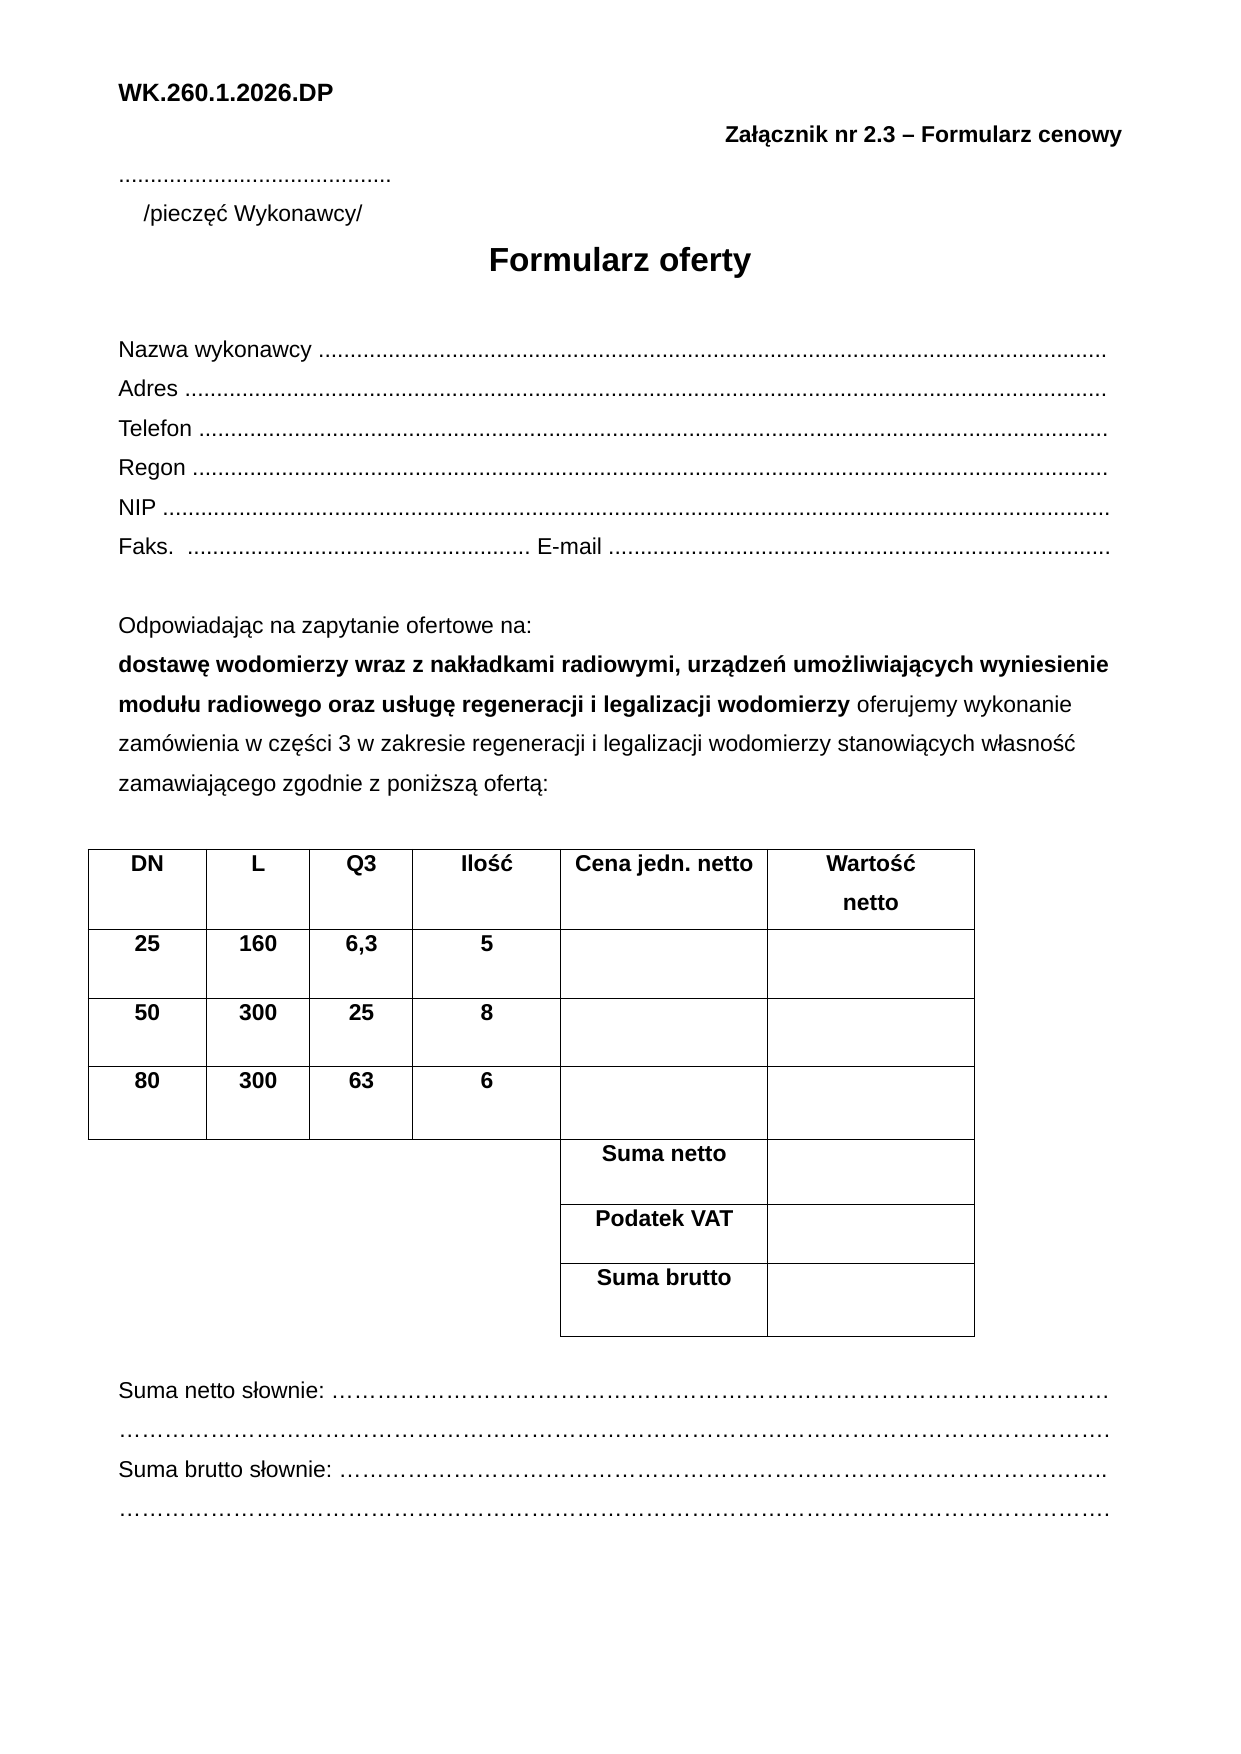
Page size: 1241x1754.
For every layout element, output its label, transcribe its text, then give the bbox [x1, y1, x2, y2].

table_cell 8 [413, 999, 560, 1066]
table_cell [206, 1140, 309, 1204]
table_header Q3 [310, 850, 412, 929]
table_cell [768, 999, 974, 1066]
text Formularz oferty [118, 240, 1122, 321]
text Telefon ............................................................................................................................................... [118, 414, 1122, 441]
table_header DN [89, 850, 206, 929]
table_cell 300 [207, 1067, 309, 1139]
table_cell 6 [413, 1067, 560, 1139]
text Suma netto słownie: ………………………………………………………………………………………… [118, 1337, 1122, 1403]
table_cell [413, 1140, 560, 1204]
text Nazwa wykonawcy ............................................................................................................................ [118, 336, 1122, 362]
table_cell 50 [89, 999, 206, 1066]
table_header Wartość netto [768, 850, 974, 929]
text ........................................... [118, 161, 1122, 187]
table_cell 25 [89, 930, 206, 997]
table_cell 80 [89, 1067, 206, 1139]
text Regon ................................................................................................................................................ [118, 454, 1122, 480]
table_cell Suma brutto [561, 1264, 767, 1336]
text /pieczęć Wykonawcy/ [118, 200, 1122, 227]
table_cell [561, 930, 767, 997]
text Załącznik nr 2.3 – Formularz cenowy [118, 121, 1122, 148]
table_header L [207, 850, 309, 929]
table_cell Podatek VAT [561, 1205, 767, 1263]
text Adres ................................................................................................................................................. [118, 375, 1122, 401]
table_cell [561, 1067, 767, 1139]
table_cell [88, 1204, 206, 1263]
text …………………………………………………………………………………………………………………. [118, 1416, 1122, 1443]
table_cell Suma netto [561, 1140, 767, 1204]
table_cell 5 [413, 930, 560, 997]
table_cell [413, 1204, 560, 1263]
text NIP ..................................................................................................................................................... [118, 493, 1122, 520]
table_cell [768, 930, 974, 997]
table_cell [310, 1140, 413, 1204]
table_cell [310, 1263, 413, 1336]
text Odpowiadając na zapytanie ofertowe na: [118, 612, 1122, 638]
table_cell [88, 1263, 206, 1336]
table_cell [768, 1067, 974, 1139]
table_cell [206, 1263, 309, 1336]
table_cell [310, 1204, 413, 1263]
table_cell [88, 1140, 206, 1204]
text Suma brutto słownie: ……………………………………………………………………………………….. [118, 1456, 1122, 1482]
table_cell [206, 1204, 309, 1263]
table_header Cena jedn. netto [561, 850, 767, 929]
table_header Ilość [413, 850, 560, 929]
text WK.260.1.2026.DP [118, 78, 1122, 107]
table_cell 63 [310, 1067, 412, 1139]
text dostawę wodomierzy wraz z nakładkami radiowymi, urządzeń umożliwiających wyniesienie modułu radiowego oraz usługę regeneracji i legalizacji wodomierzy oferujemy wykonanie zamówienia w części 3 w zakresie regeneracji i legalizacji wodomierzy stanowiących własność zamawiającego zgodnie z poniższą ofertą: [118, 651, 1122, 796]
text …………………………………………………………………………………………………………………. [118, 1495, 1122, 1679]
table_cell [768, 1205, 974, 1263]
table_cell 6,3 [310, 930, 412, 997]
table_cell 300 [207, 999, 309, 1066]
table_cell [768, 1140, 974, 1204]
table_cell [561, 999, 767, 1066]
table_cell 25 [310, 999, 412, 1066]
table_cell [413, 1263, 560, 1336]
table_cell [768, 1264, 974, 1336]
table_cell 160 [207, 930, 309, 997]
text Faks. ...................................................... E-mail ............................................................................... [118, 533, 1122, 559]
